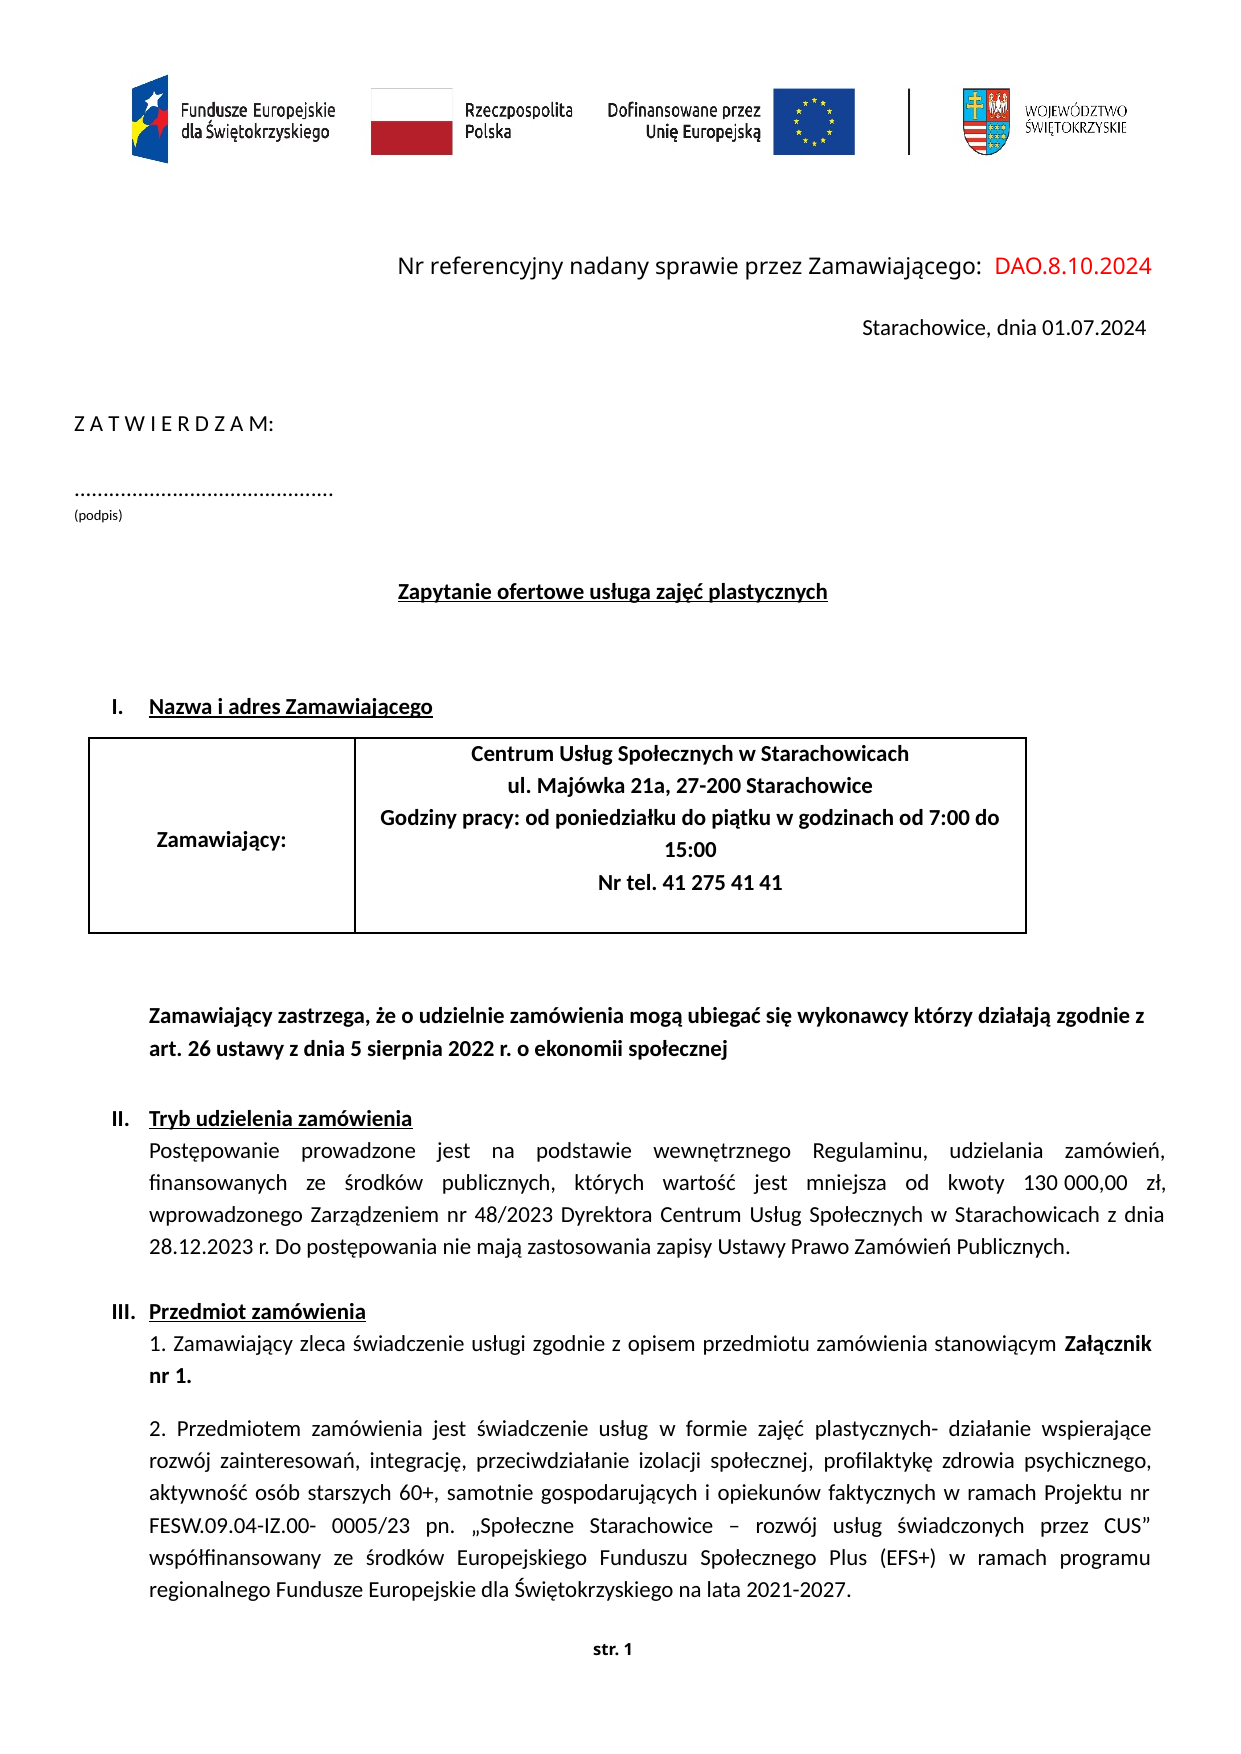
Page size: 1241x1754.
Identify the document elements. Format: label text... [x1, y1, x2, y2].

text Nr referencyjny nadany sprawie przez Zamawiającego: DAO.8.10.2024 [74, 249, 1152, 281]
subtitle Starachowice, dnia 01.07.2024 [74, 313, 1152, 341]
subtitle (podpis) [74, 506, 488, 534]
list Przedmiot zamówienia [111, 1297, 1152, 1325]
list Zamawiający zastrzega, że o udzielnie zamówienia mogą ubiegać się wykonawcy którzy działają zgodnie z art. 26 ustawy z dnia 5 sierpnia 2022 r. o ekonomii społecznej [111, 996, 1152, 1062]
subtitle Zapytanie ofertowe usługa zajęć plastycznych [74, 577, 1152, 605]
list 1. Zamawiający zleca świadczenie usługi zgodnie z opisem przedmiotu zamówienia stanowiącym Załącznik nr 1. [111, 1329, 1152, 1389]
subtitle Tryb udzielenia zamówienia [111, 1104, 1152, 1132]
subtitle Nazwa i adres Zamawiającego [111, 692, 1152, 720]
subtitle Z A T W I E R D Z A M: [74, 409, 488, 438]
list Postępowanie prowadzone jest na podstawie wewnętrznego Regulaminu, udzielania zamówień, finansowanych ze środków publicznych, których wartość jest mniejsza od kwoty 130 000,00 zł, wprowadzonego Zarządzeniem nr 48/2023 Dyrektora Centrum Usług Społecznych w Starachowicach z dnia 28.12.2023 r. Do postępowania nie mają zastosowania zapisy Ustawy Prawo Zamówień Publicznych. [111, 1136, 1167, 1260]
picture [117, 70, 1141, 167]
table_header Centrum Usług Społecznych w Starachowicach ul. Majówka 21a, 27-200 Starachowice Godziny pracy: od poniedziałku do piątku w godzinach od 7:00 do 15:00 Nr tel. 41 275 41 41 [356, 739, 1025, 932]
table_header Zamawiający: [90, 739, 354, 932]
list 2. Przedmiotem zamówienia jest świadczenie usług w formie zajęć plastycznych- działanie wspierające rozwój zainteresowań, integrację, przeciwdziałanie izolacji społecznej, profilaktykę zdrowia psychicznego, aktywność osób starszych 60+, samotnie gospodarujących i opiekunów faktycznych w ramach Projektu nr FESW.09.04-IZ.00- 0005/23 pn. „Społeczne Starachowice – rozwój usług świadczonych przez CUS” współfinansowany ze środków Europejskiego Funduszu Społecznego Plus (EFS+) w ramach programu regionalnego Fundusze Europejskie dla Świętokrzyskiego na lata 2021-2027. [111, 1414, 1152, 1603]
subtitle ............................................. [74, 474, 488, 502]
